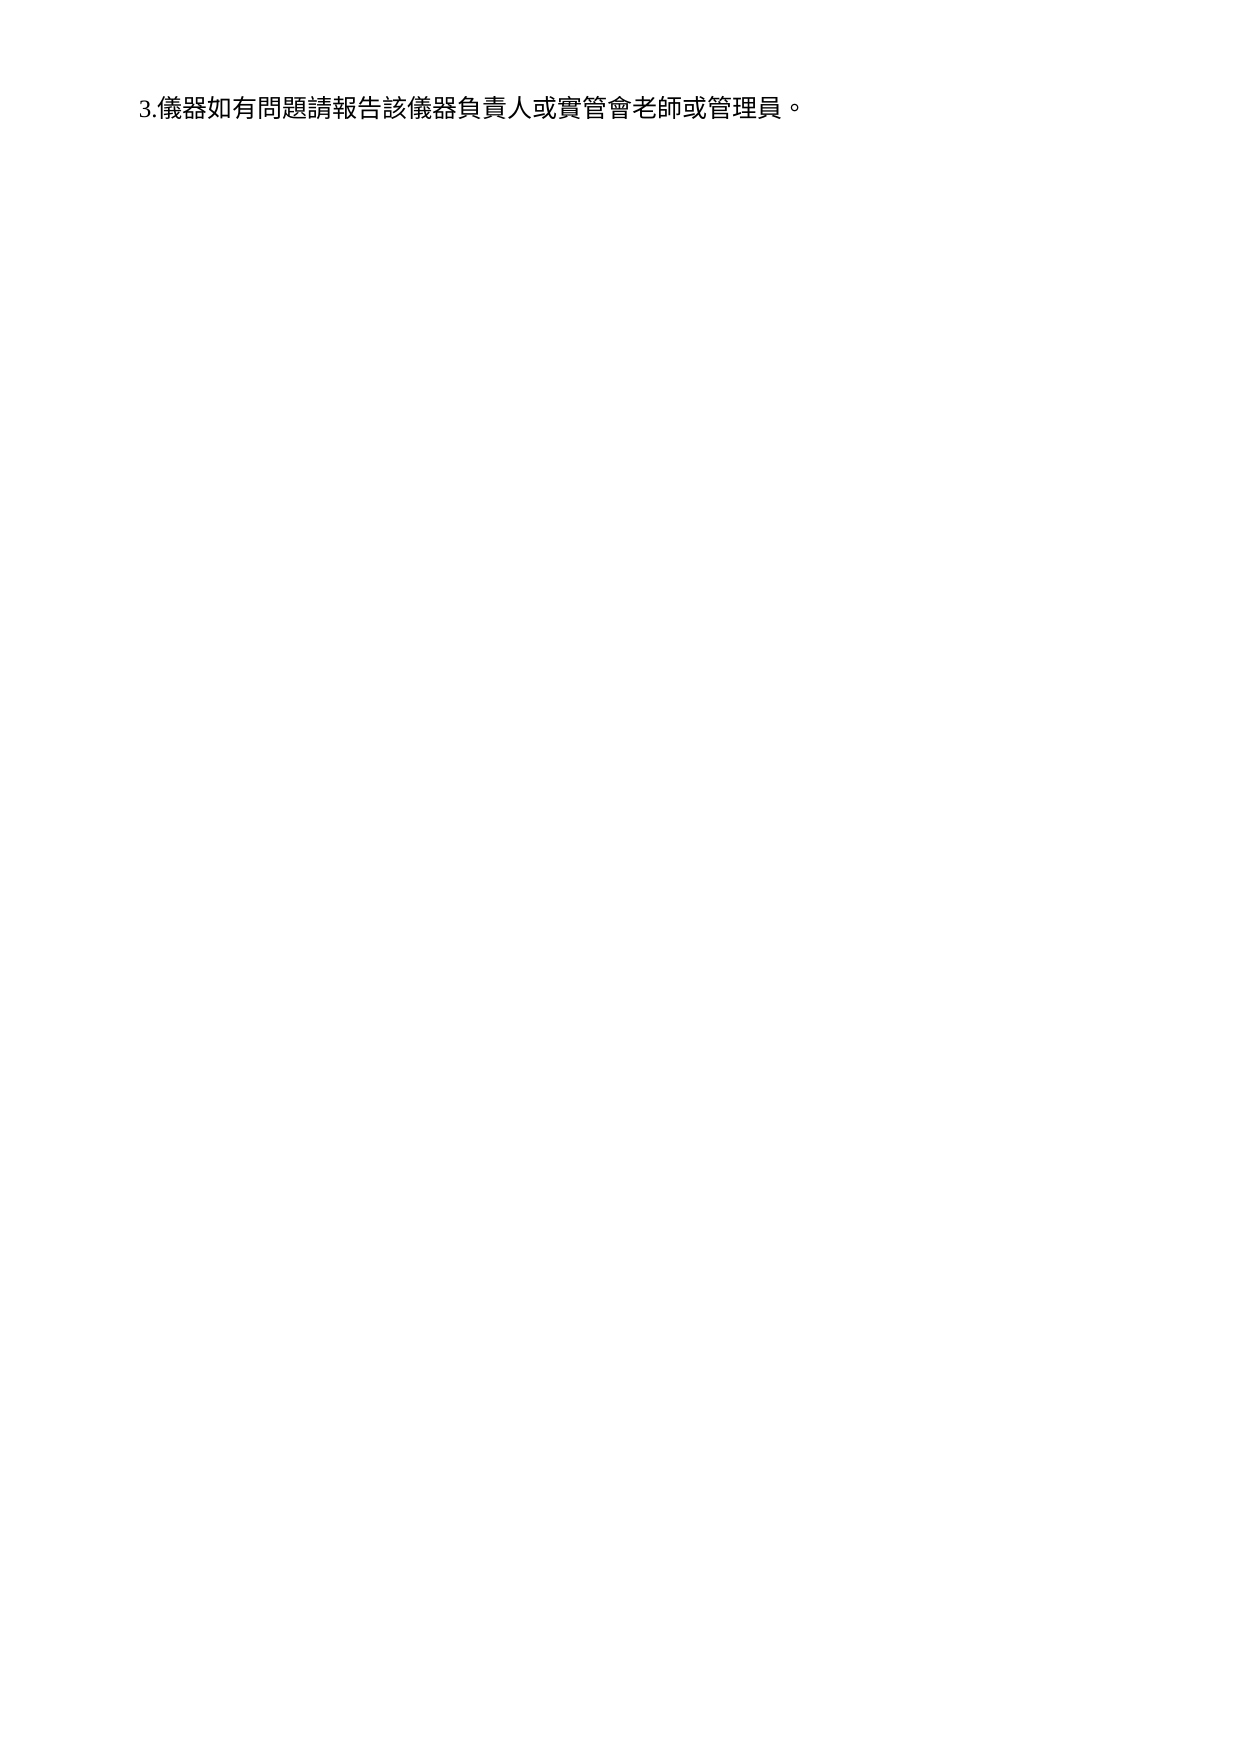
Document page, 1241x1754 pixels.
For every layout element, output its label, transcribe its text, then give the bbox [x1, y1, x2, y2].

text 3.儀器如有問題請報告該儀器負責人或實管會老師或管理員。 [89, 64, 1152, 127]
